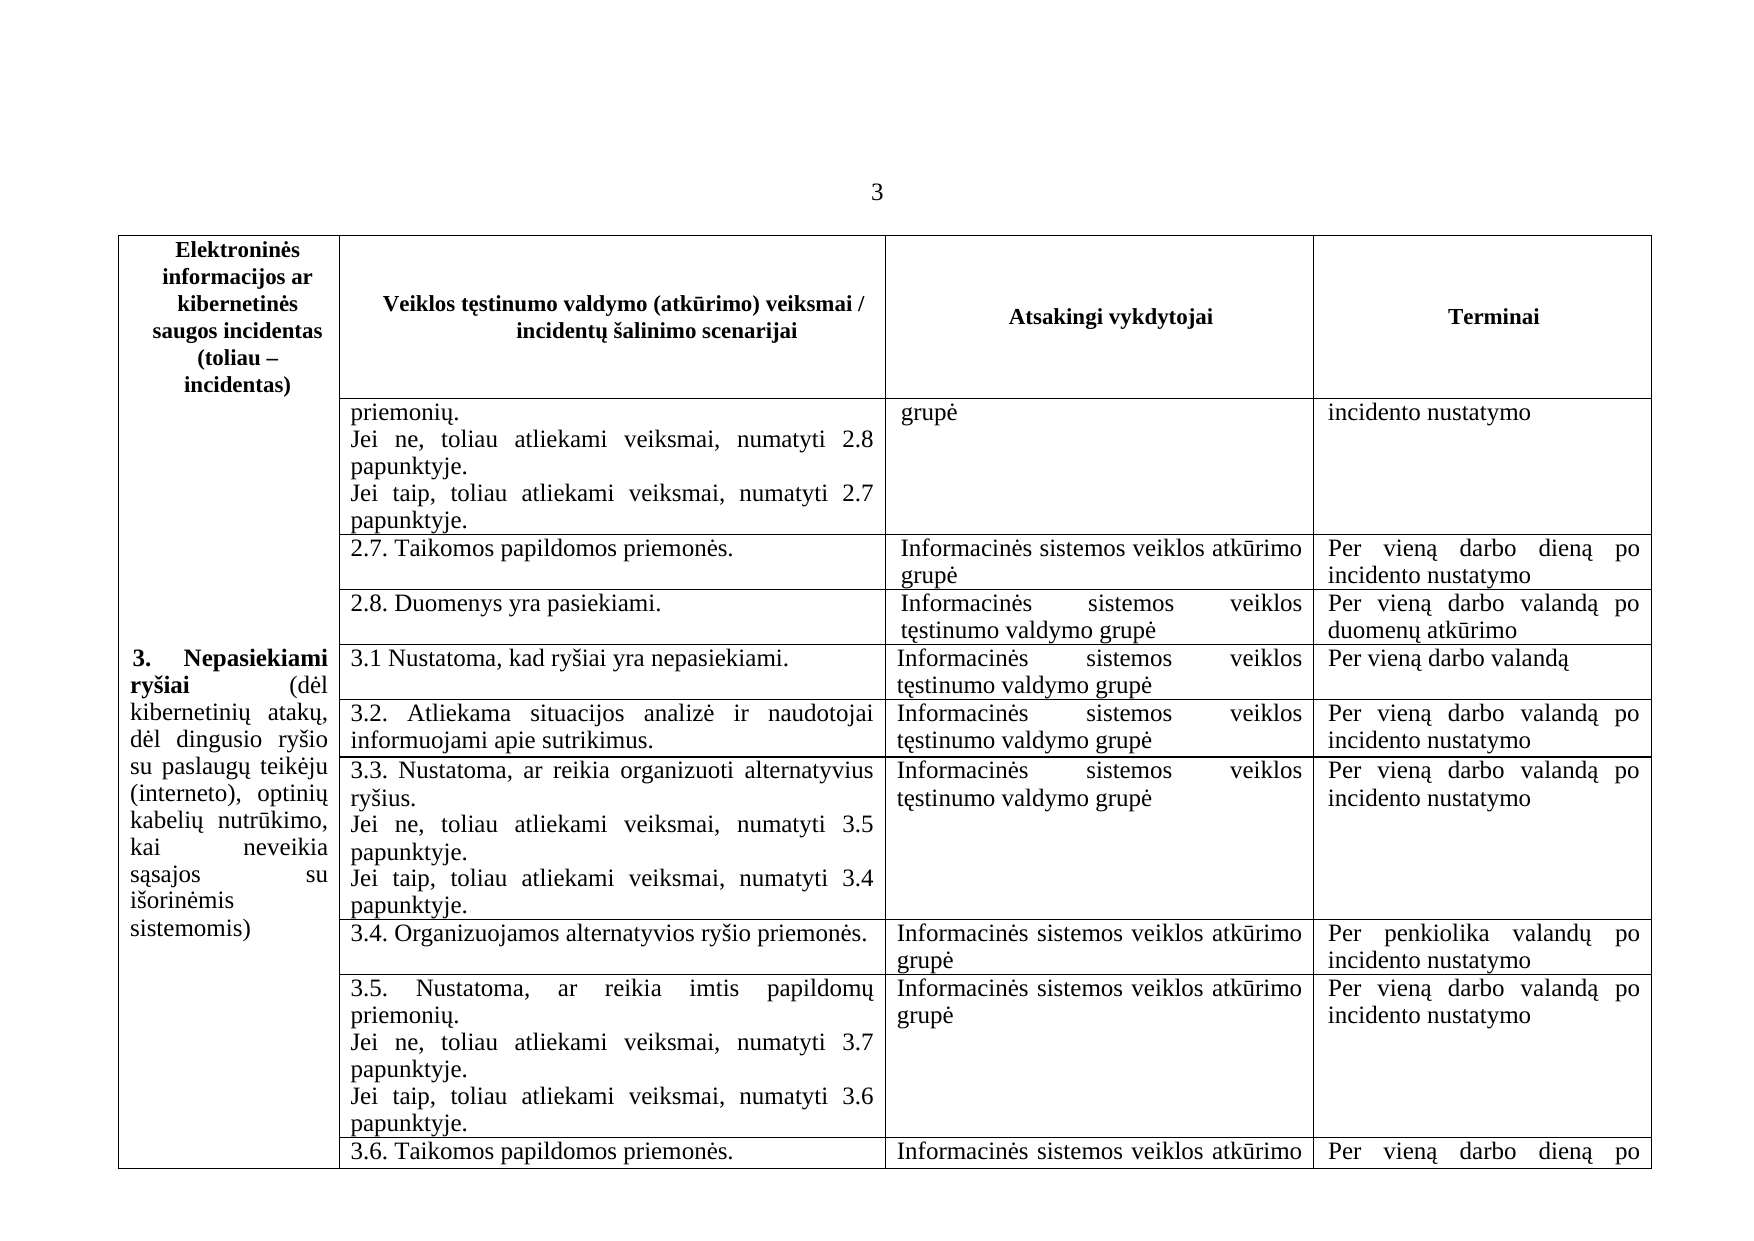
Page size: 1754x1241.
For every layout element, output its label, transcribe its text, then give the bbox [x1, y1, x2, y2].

table_cell Per vieną darbo valandą po incidento nustatymo [1314, 975, 1651, 1137]
table_header Terminai [1314, 236, 1651, 398]
table_cell 3.1 Nustatoma, kad ryšiai yra nepasiekiami. [340, 645, 885, 698]
table_header Atsakingi vykdytojai [886, 236, 1313, 398]
table_cell Per vieną darbo valandą po incidento nustatymo [1314, 758, 1651, 919]
table_cell Informacinės sistemos veiklos atkūrimo grupė [886, 1138, 1313, 1168]
table_cell 3.4. Organizuojamos alternatyvios ryšio priemonės. [340, 920, 885, 974]
table_cell 3.6. Taikomos papildomos priemonės. [340, 1138, 885, 1168]
table_cell 3.2. Atliekama situacijos analizė ir naudotojai informuojami apie sutrikimus. [340, 700, 885, 756]
table_header Veiklos tęstinumo valdymo (atkūrimo) veiksmai / incidentų šalinimo scenarijai [340, 236, 885, 398]
table_cell Per vieną darbo valandą [1314, 645, 1651, 698]
table_header Elektroninės informacijos ar kibernetinės saugos incidentas (toliau – incidentas) [119, 236, 147, 398]
table_cell [119, 399, 339, 643]
table_cell 2.7. Taikomos papildomos priemonės. [340, 535, 885, 588]
table_cell Informacinės sistemos veiklos tęstinumo valdymo grupė [886, 700, 1313, 756]
table_cell grupė [886, 399, 1313, 533]
table_cell 3. Nepasiekiami ryšiai (dėl kibernetinių atakų, dėl dingusio ryšio su paslaugų teikėju (interneto), optinių kabelių nutrūkimo, kai neveikia sąsajos su išorinėmis sistemomis) [119, 645, 339, 1168]
table_cell 2.8. Duomenys yra pasiekiami. [340, 590, 885, 643]
table_cell Per vieną darbo valandą po incidento nustatymo [1314, 700, 1651, 756]
table_cell Per vieną darbo dieną po incidento nustatymo [1314, 1138, 1651, 1168]
table_cell incidento nustatymo [1314, 399, 1651, 533]
table_header Elektroninės informacijos ar kibernetinės saugos incidentas (toliau – incidentas) [328, 236, 339, 398]
table_cell Informacinės sistemos veiklos atkūrimo grupė [886, 975, 1313, 1137]
table_cell Informacinės sistemos veiklos tęstinumo valdymo grupė [886, 758, 1313, 919]
